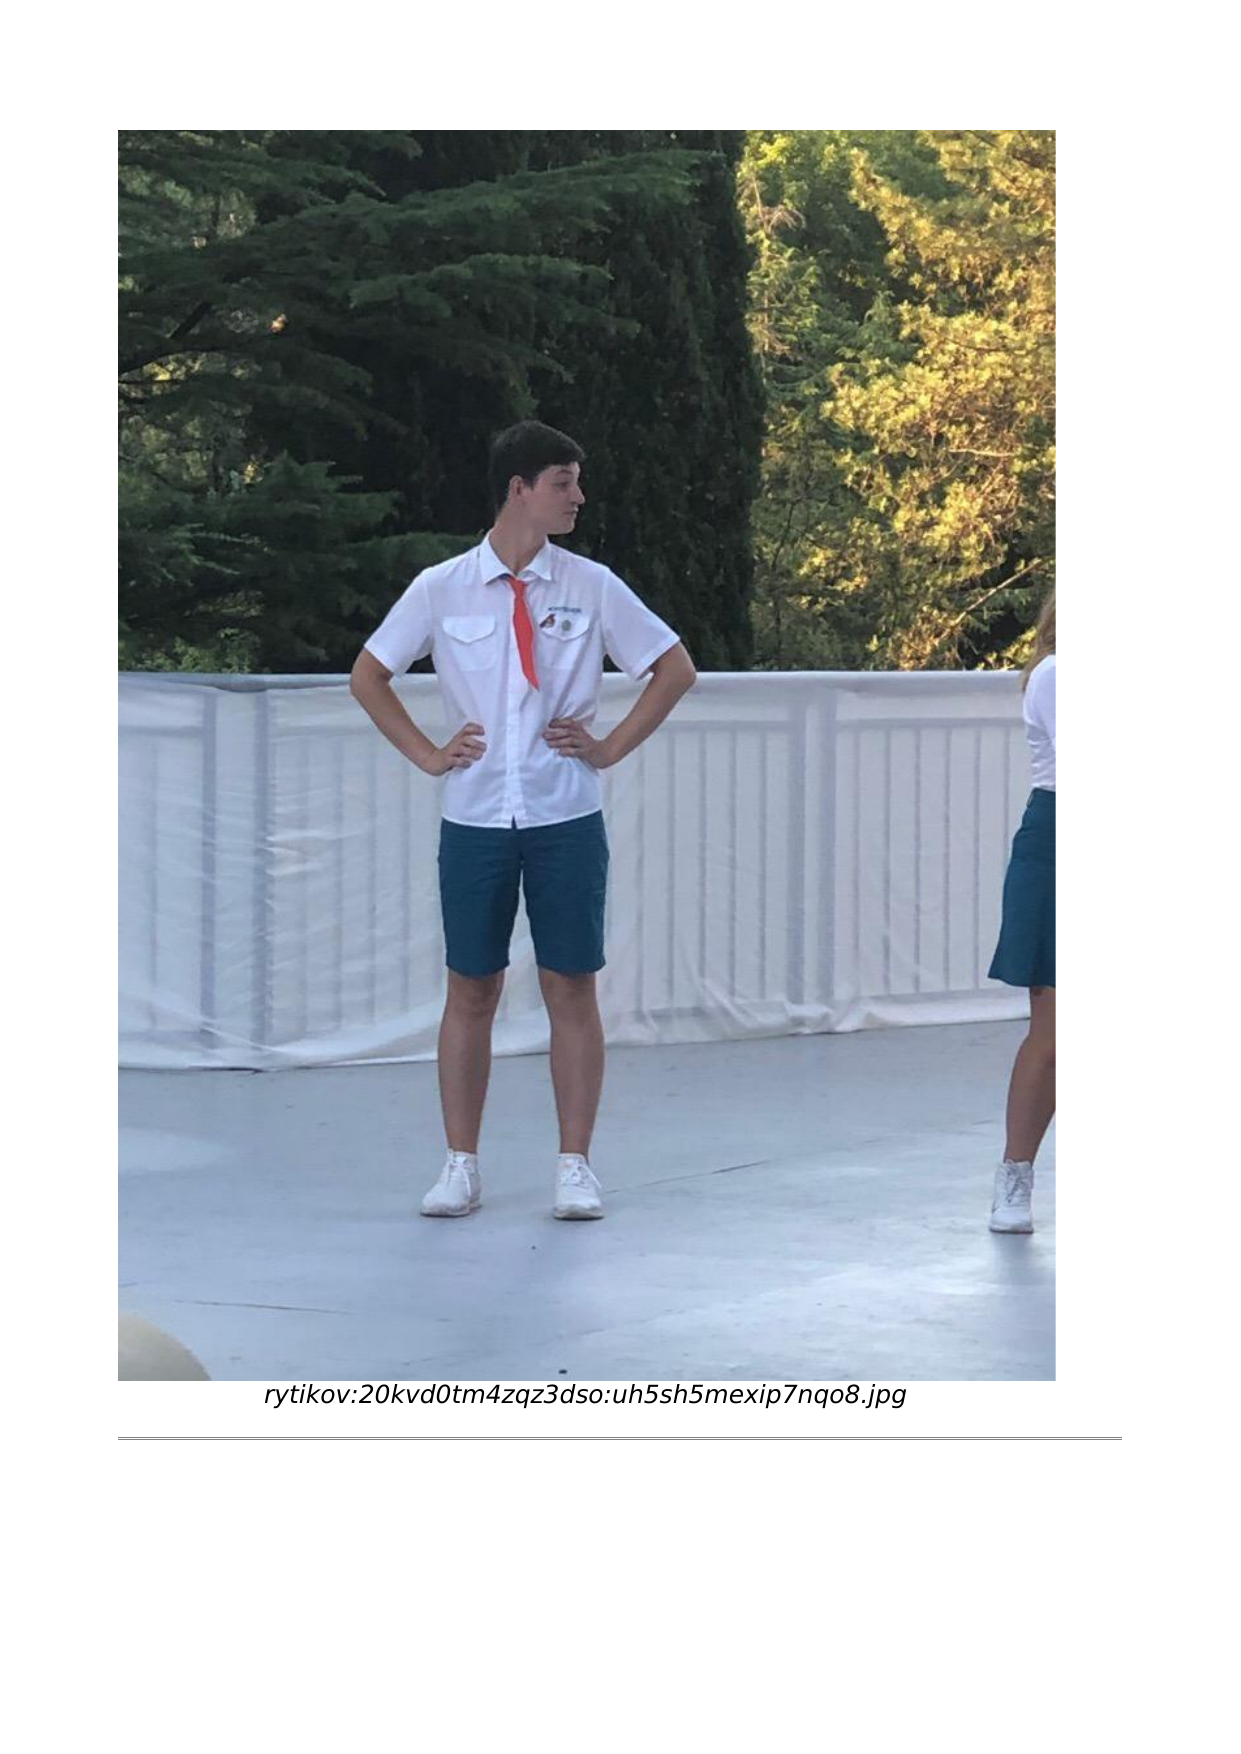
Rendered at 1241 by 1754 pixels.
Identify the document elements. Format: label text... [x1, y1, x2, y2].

text rytikov:20kvd0tm4zqz3dso:uh5sh5mexip7nqo8.jpg [118, 1381, 1056, 1410]
picture [118, 130, 1056, 1381]
